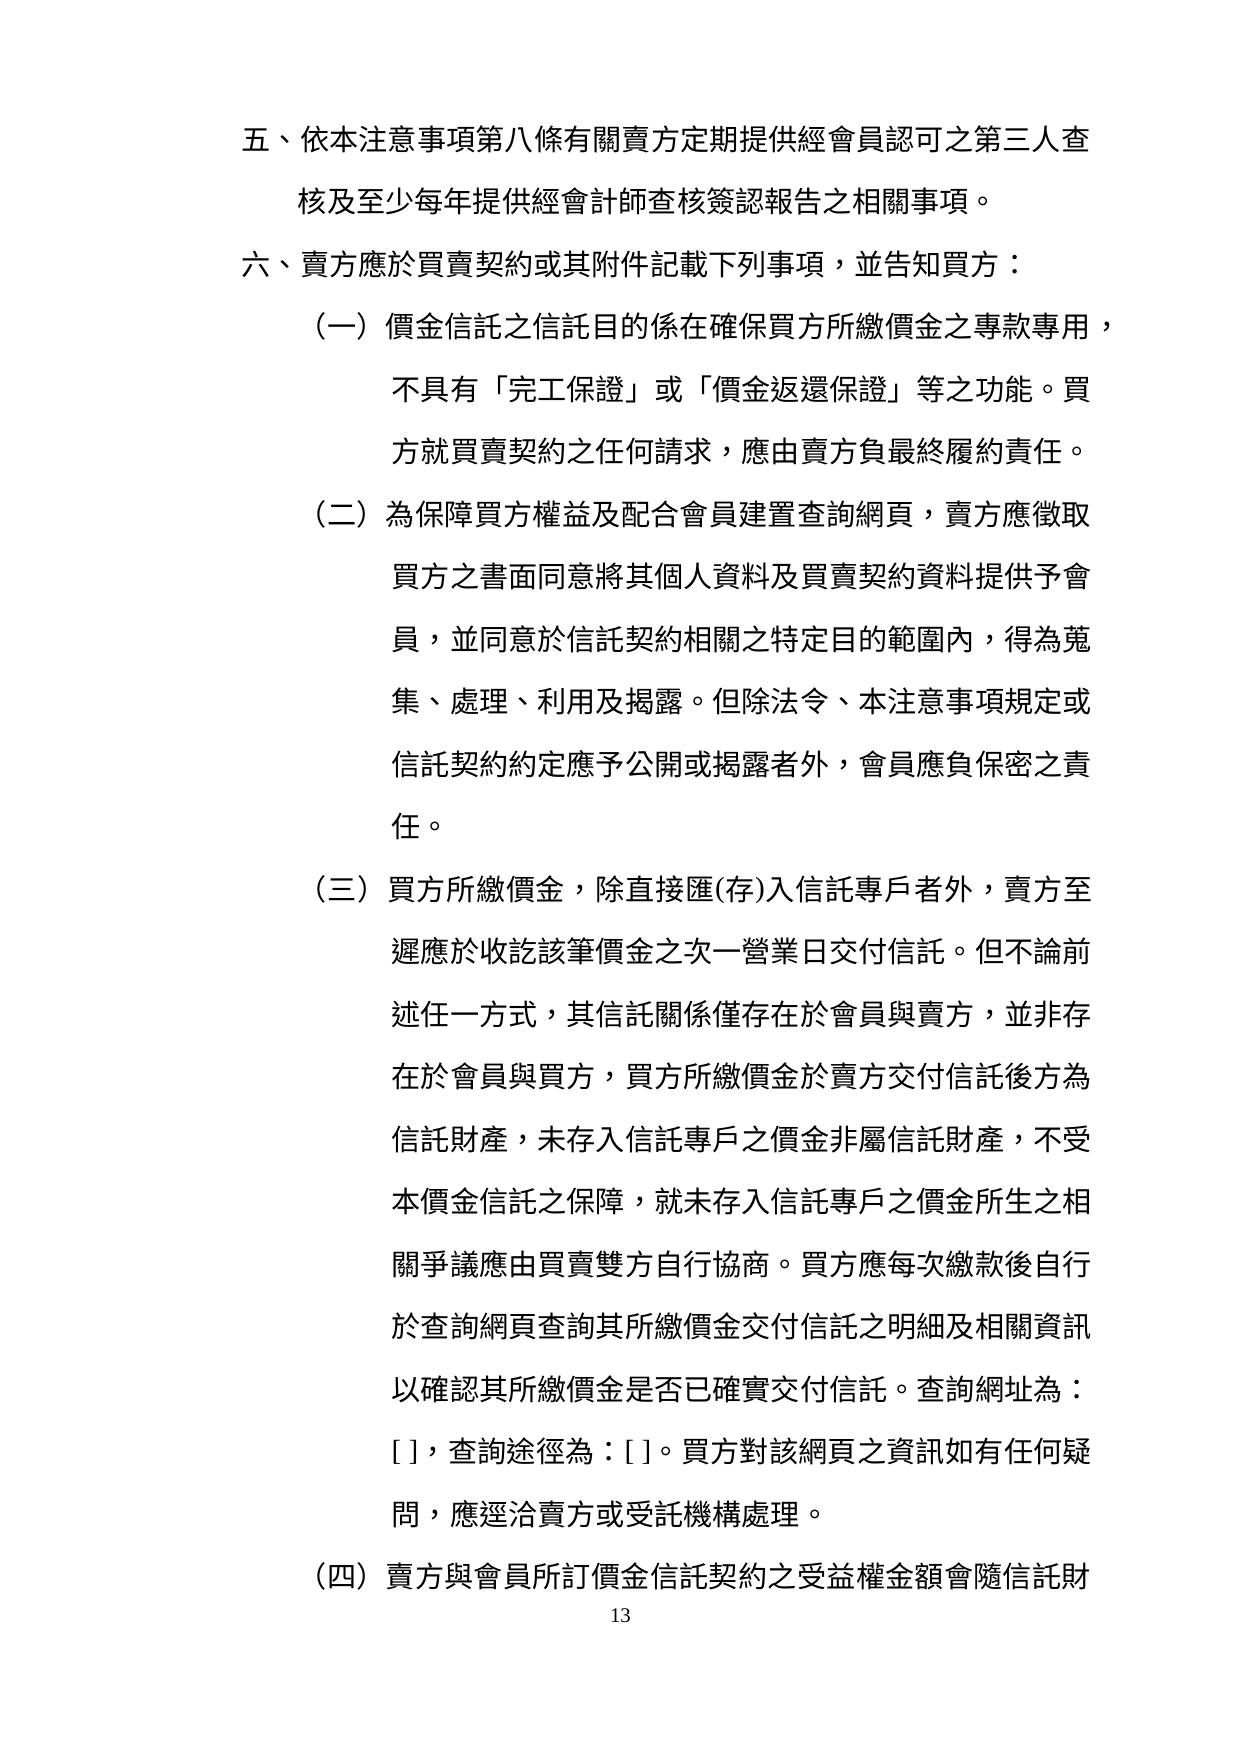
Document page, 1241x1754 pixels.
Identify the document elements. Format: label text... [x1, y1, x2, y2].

text （四）賣方與會員所訂價金信託契約之受益權金額會隨信託財 [298, 1533, 1092, 1596]
text （一）價金信託之信託目的係在確保買方所繳價金之專款專用，不具有「完工保證」或「價金返還保證」等之功能。買方就買賣契約之任何請求，應由賣方負最終履約責任。 [298, 283, 1092, 471]
text （二）為保障買方權益及配合會員建置查詢網頁，賣方應徵取買方之書面同意將其個人資料及買賣契約資料提供予會員，並同意於信託契約相關之特定目的範圍內，得為蒐集、處理、利用及揭露。但除法令、本注意事項規定或信託契約約定應予公開或揭露者外，會員應負保密之責任。 [298, 471, 1092, 846]
text 五、依本注意事項第八條有關賣方定期提供經會員認可之第三人查核及至少每年提供經會計師查核簽認報告之相關事項。 [241, 96, 1092, 221]
text （三）買方所繳價金，除直接匯(存)入信託專戶者外，賣方至遲應於收訖該筆價金之次一營業日交付信託。但不論前述任一方式，其信託關係僅存在於會員與賣方，並非存在於會員與買方，買方所繳價金於賣方交付信託後方為信託財產，未存入信託專戶之價金非屬信託財產，不受本價金信託之保障，就未存入信託專戶之價金所生之相關爭議應由買賣雙方自行協商。買方應每次繳款後自行於查詢網頁查詢其所繳價金交付信託之明細及相關資訊，以確認其所繳價金是否已確實交付信託。查詢網址為：[ ]，查詢途徑為：[ ]。買方對該網頁之資訊如有任何疑問，應逕洽賣方或受託機構處理。 [298, 846, 1092, 1533]
text 六、賣方應於買賣契約或其附件記載下列事項，並告知買方： [241, 221, 1092, 283]
